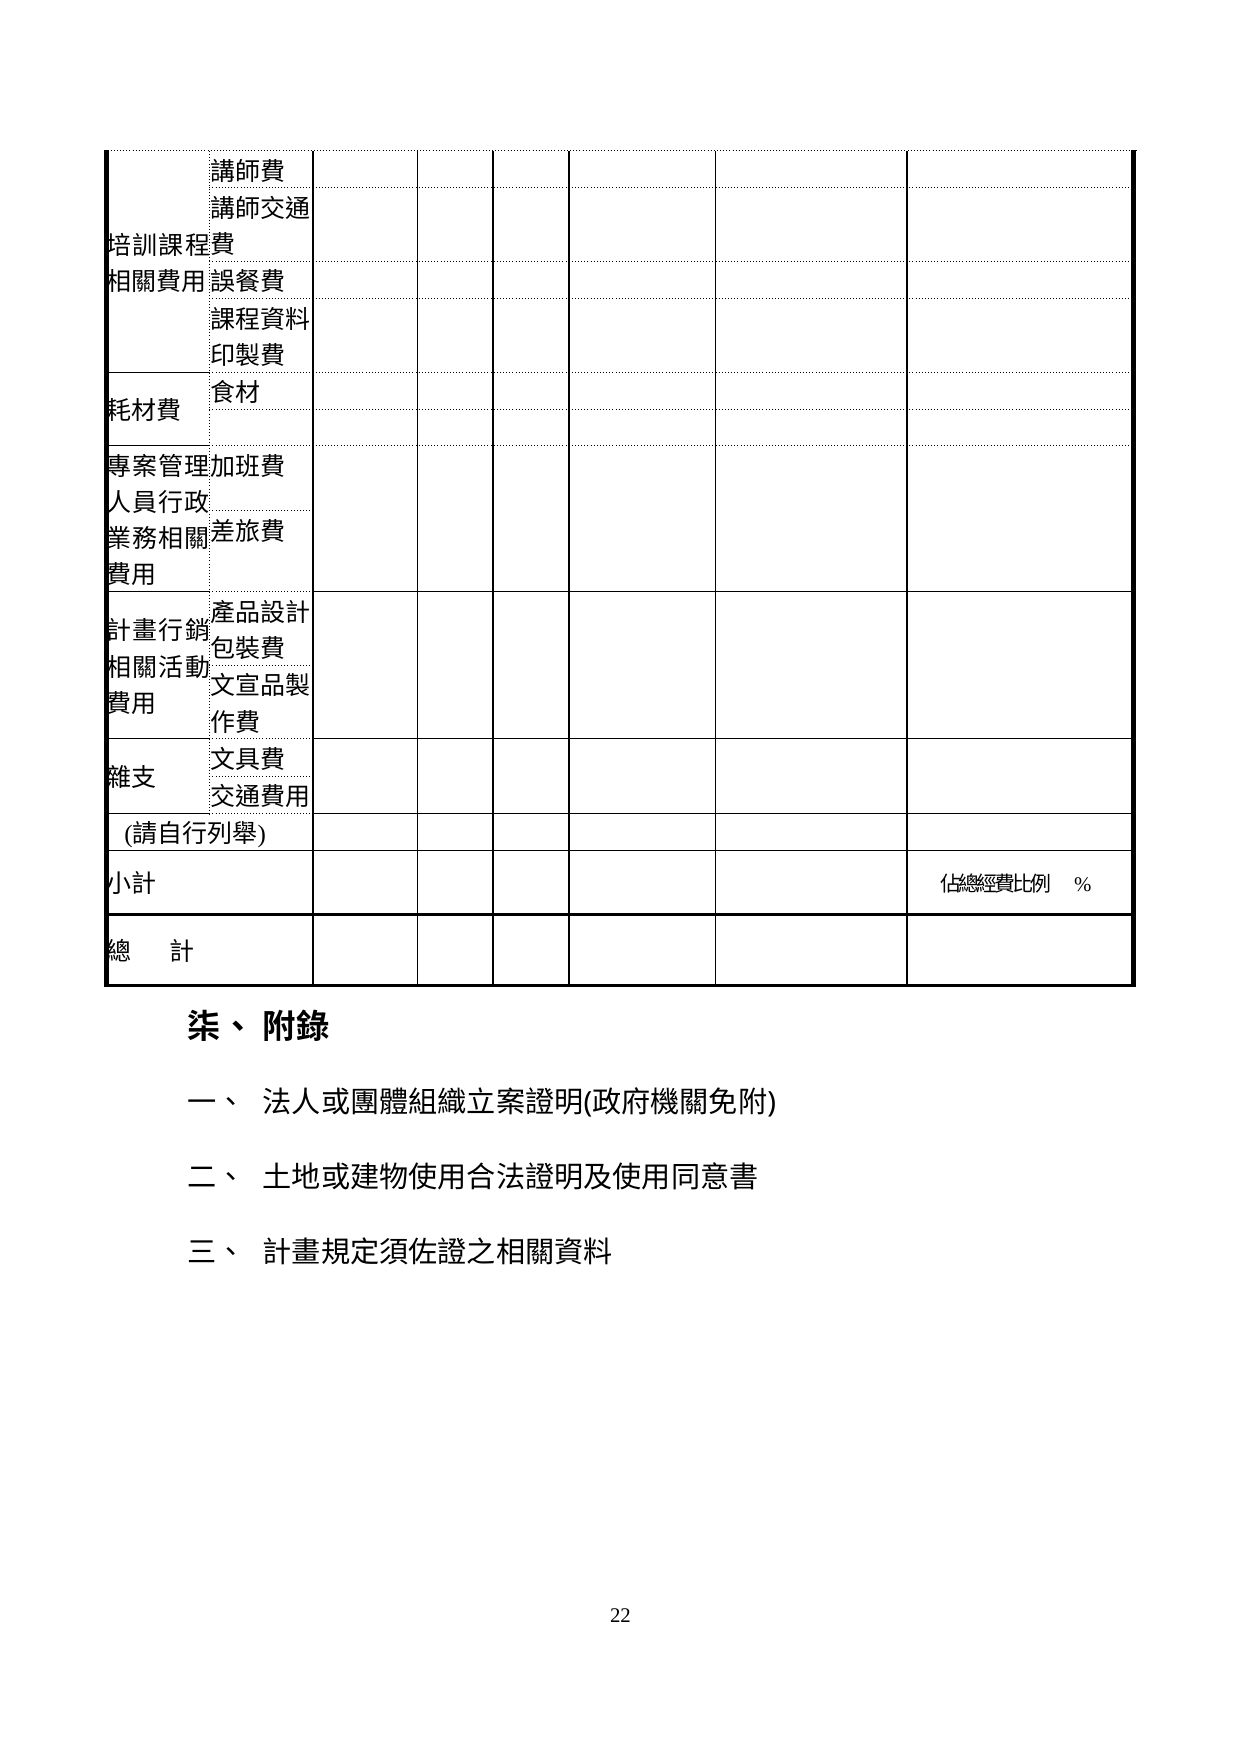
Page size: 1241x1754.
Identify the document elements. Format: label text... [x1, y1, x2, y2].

table_cell [418, 261, 492, 298]
table_cell [494, 187, 568, 261]
table_cell [494, 739, 568, 813]
table_cell [494, 261, 568, 298]
list 附錄 [187, 987, 1053, 1062]
table_cell [716, 409, 906, 445]
table_cell [716, 445, 906, 591]
table_cell 培訓課程相關費用 [109, 150, 210, 372]
table_cell [908, 445, 1131, 591]
table_cell [314, 298, 417, 372]
table_cell [494, 814, 568, 850]
table_cell [716, 916, 906, 984]
table_cell [494, 445, 568, 591]
table_cell [418, 739, 492, 813]
table_cell 產品設計包裝費 [210, 591, 312, 665]
table_cell [418, 409, 492, 445]
table_cell [716, 814, 906, 850]
table_cell [418, 150, 492, 187]
table_cell [570, 814, 715, 850]
table_cell [570, 372, 715, 409]
table_cell [314, 372, 417, 409]
table_cell [314, 187, 417, 261]
table_cell [494, 298, 568, 372]
list 土地或建物使用合法證明及使用同意書 [187, 1137, 1053, 1212]
table_cell 加班費 [210, 445, 312, 510]
table_cell [908, 298, 1131, 372]
table_cell 專案管理人員行政業務相關費用 [109, 446, 210, 591]
table_cell [908, 409, 1131, 445]
table_cell [418, 916, 492, 984]
table_cell [570, 592, 715, 738]
table_cell [314, 851, 417, 913]
table_cell [570, 445, 715, 591]
table_cell [418, 851, 492, 913]
table_cell [570, 916, 715, 984]
table_cell [570, 298, 715, 372]
table_cell 食材 [210, 372, 312, 409]
table_cell 耗材費 [109, 373, 210, 445]
table_cell [418, 592, 492, 738]
table_cell 計畫行銷相關活動費用 [109, 592, 210, 738]
table_cell [716, 187, 906, 261]
table_cell [908, 372, 1131, 409]
table_cell [418, 298, 492, 372]
table_cell [314, 916, 417, 984]
table_cell [314, 739, 417, 813]
table_cell 文具費 [210, 738, 312, 776]
table_cell [570, 187, 715, 261]
table_cell [494, 372, 568, 409]
table_cell [314, 592, 417, 738]
table_cell 總 計 [109, 916, 312, 984]
table_cell [716, 851, 906, 913]
table_cell [570, 851, 715, 913]
table_cell [314, 150, 417, 187]
table_cell [314, 409, 417, 445]
table_cell (請自行列舉) [109, 813, 312, 850]
table_cell [314, 814, 417, 850]
table_cell [570, 261, 715, 298]
table_cell 課程資料印製費 [210, 298, 312, 372]
table_cell [716, 261, 906, 298]
table_cell [570, 409, 715, 445]
table_cell [716, 592, 906, 738]
table_cell [210, 409, 312, 445]
table_cell [908, 592, 1131, 738]
table_cell [908, 150, 1131, 187]
table_cell [418, 445, 492, 591]
table_cell 差旅費 [210, 510, 312, 591]
table_cell [494, 916, 568, 984]
table_cell 講師交通費 [210, 187, 312, 261]
table_cell [418, 814, 492, 850]
table_cell [314, 261, 417, 298]
list 法人或團體組織立案證明(政府機關免附) [187, 1062, 1053, 1137]
table_cell [716, 372, 906, 409]
table_cell 講師費 [210, 150, 313, 187]
table_cell [716, 150, 907, 187]
table_cell [494, 409, 568, 445]
table_cell [418, 187, 492, 261]
table_cell 交通費用 [210, 776, 312, 813]
table_cell 誤餐費 [210, 261, 312, 298]
table_cell [908, 814, 1131, 850]
table_cell [908, 739, 1131, 813]
table_cell [418, 372, 492, 409]
table_cell [716, 298, 906, 372]
table_cell [493, 150, 569, 187]
table_cell 小計 [109, 851, 312, 913]
table_cell [908, 261, 1131, 298]
table_cell [908, 916, 1131, 984]
table_cell [314, 445, 417, 591]
table_cell [908, 187, 1131, 261]
table_cell 佔總經費比例 % [908, 851, 1131, 913]
table_cell [569, 150, 716, 187]
table_cell [494, 592, 568, 738]
table_cell [494, 851, 568, 913]
table_cell [716, 739, 906, 813]
list 計畫規定須佐證之相關資料 [187, 1212, 1053, 1287]
table_cell [570, 739, 715, 813]
table_cell 文宣品製作費 [210, 665, 312, 738]
table_cell 雜支 [109, 739, 210, 813]
